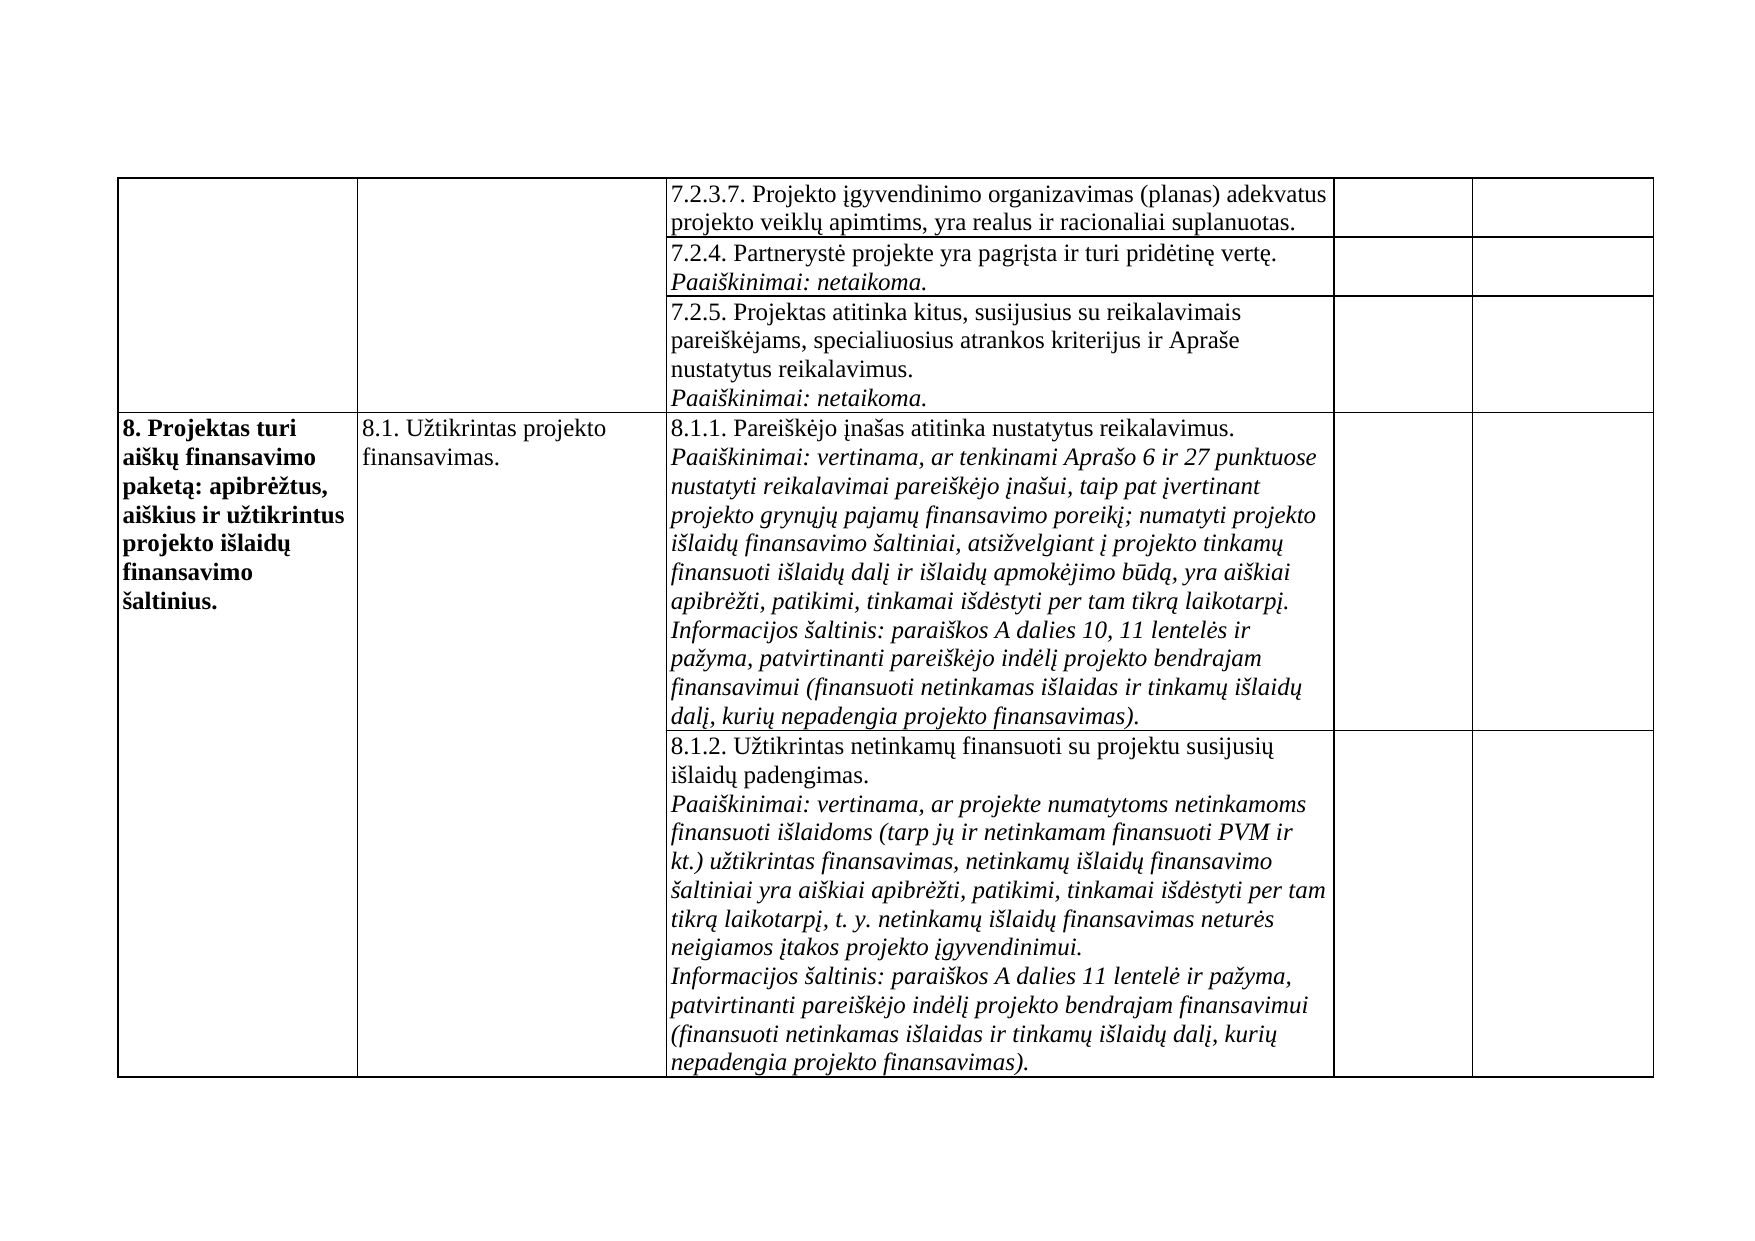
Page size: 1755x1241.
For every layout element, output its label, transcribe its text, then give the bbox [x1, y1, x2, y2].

table_cell 8.1. Užtikrintas projekto finansavimas. [358, 413, 666, 1076]
table_cell 8.1.2. Užtikrintas netinkamų finansuoti su projektu susijusių išlaidų padengimas. Paaiškinimai: vertinama, ar projekte numatytoms netinkamoms finansuoti išlaidoms (tarp jų ir netinkamam finansuoti PVM ir kt.) užtikrintas finansavimas, netinkamų išlaidų finansavimo šaltiniai yra aiškiai apibrėžti, patikimi, tinkamai išdėstyti per tam tikrą laikotarpį, t. y. netinkamų išlaidų finansavimas neturės neigiamos įtakos projekto įgyvendinimui. Informacijos šaltinis: paraiškos A dalies 11 lentelė ir pažyma, patvirtinanti pareiškėjo indėlį projekto bendrajam finansavimui (finansuoti netinkamas išlaidas ir tinkamų išlaidų dalį, kurių nepadengia projekto finansavimas). [667, 731, 1333, 1076]
table_cell 8. Projektas turi aiškų finansavimo paketą: apibrėžtus, aiškius ir užtikrintus projekto išlaidų finansavimo šaltinius. [119, 413, 357, 1076]
table_cell 7.2.3.7. Projekto įgyvendinimo organizavimas (planas) adekvatus projekto veiklų apimtims, yra realus ir racionaliai suplanuotas. [667, 179, 1333, 236]
table_cell [1473, 238, 1653, 295]
table_cell [1473, 731, 1653, 1076]
table_cell [1335, 238, 1472, 295]
table_cell [1335, 413, 1472, 730]
table_cell [1335, 297, 1472, 412]
table_cell 8.1.1. Pareiškėjo įnašas atitinka nustatytus reikalavimus. Paaiškinimai: vertinama, ar tenkinami Aprašo 6 ir 27 punktuose nustatyti reikalavimai pareiškėjo įnašui, taip pat įvertinant projekto grynųjų pajamų finansavimo poreikį; numatyti projekto išlaidų finansavimo šaltiniai, atsižvelgiant į projekto tinkamų finansuoti išlaidų dalį ir išlaidų apmokėjimo būdą, yra aiškiai apibrėžti, patikimi, tinkamai išdėstyti per tam tikrą laikotarpį. Informacijos šaltinis: paraiškos A dalies 10, 11 lentelės ir pažyma, patvirtinanti pareiškėjo indėlį projekto bendrajam finansavimui (finansuoti netinkamas išlaidas ir tinkamų išlaidų dalį, kurių nepadengia projekto finansavimas). [667, 413, 1333, 730]
table_cell [358, 179, 666, 412]
table_cell [1473, 297, 1653, 412]
table_cell [119, 179, 357, 412]
table_cell 7.2.5. Projektas atitinka kitus, susijusius su reikalavimais pareiškėjams, specialiuosius atrankos kriterijus ir Apraše nustatytus reikalavimus. Paaiškinimai: netaikoma. [667, 297, 1333, 412]
table_cell [1335, 731, 1472, 1076]
table_cell [1473, 179, 1653, 236]
table_cell 7.2.4. Partnerystė projekte yra pagrįsta ir turi pridėtinę vertę. Paaiškinimai: netaikoma. [667, 238, 1333, 295]
table_cell [1335, 179, 1472, 236]
table_cell [1473, 413, 1653, 730]
